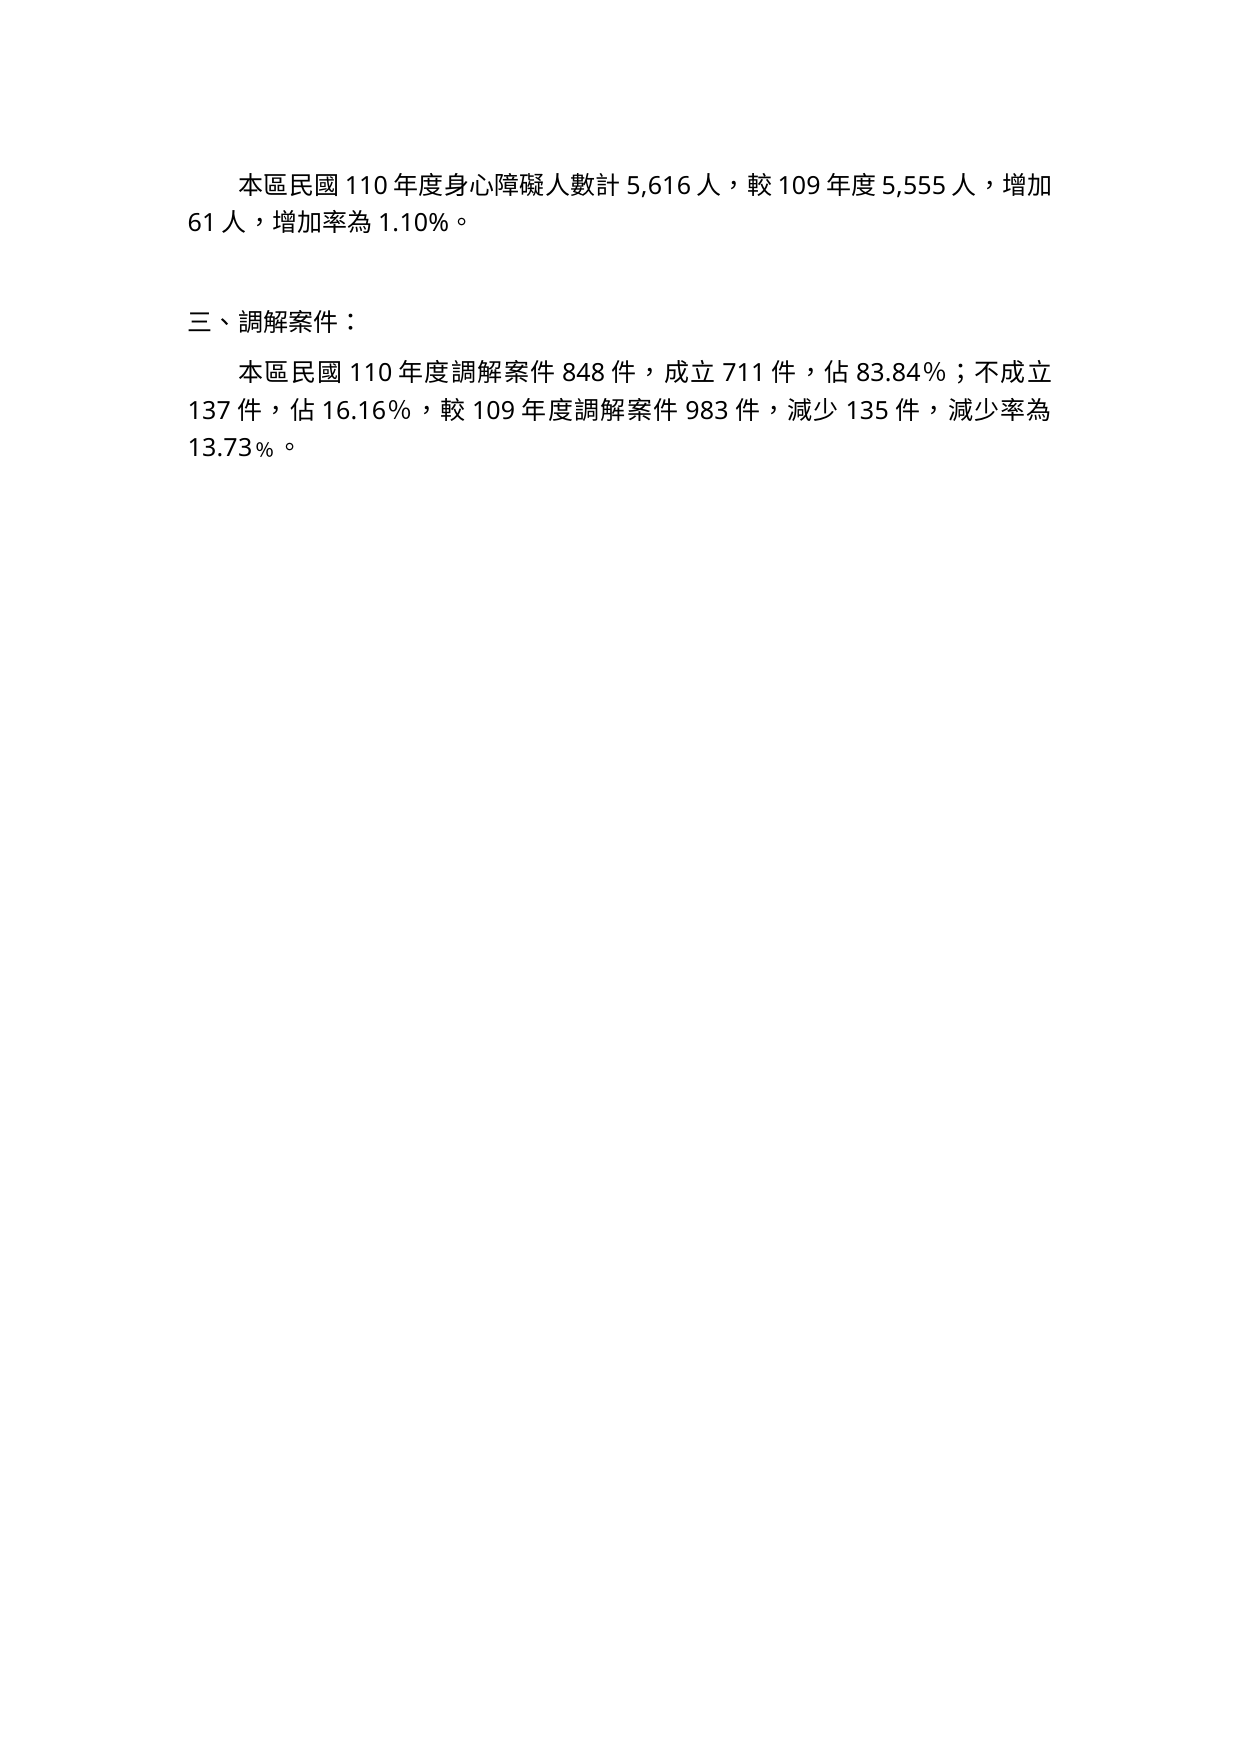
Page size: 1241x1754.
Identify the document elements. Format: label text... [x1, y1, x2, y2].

text 本區民國110年度身心障礙人數計5,616人，較109年度5,555人，增加61人，增加率為1.10%。 [187, 164, 1053, 239]
text 本區民國110年度調解案件848件，成立711件，佔83.84％；不成立137件，佔16.16％，較109年度調解案件983件，減少135件，減少率為13.73﹪。 [187, 352, 1053, 464]
text 三、調解案件： [187, 302, 1053, 339]
